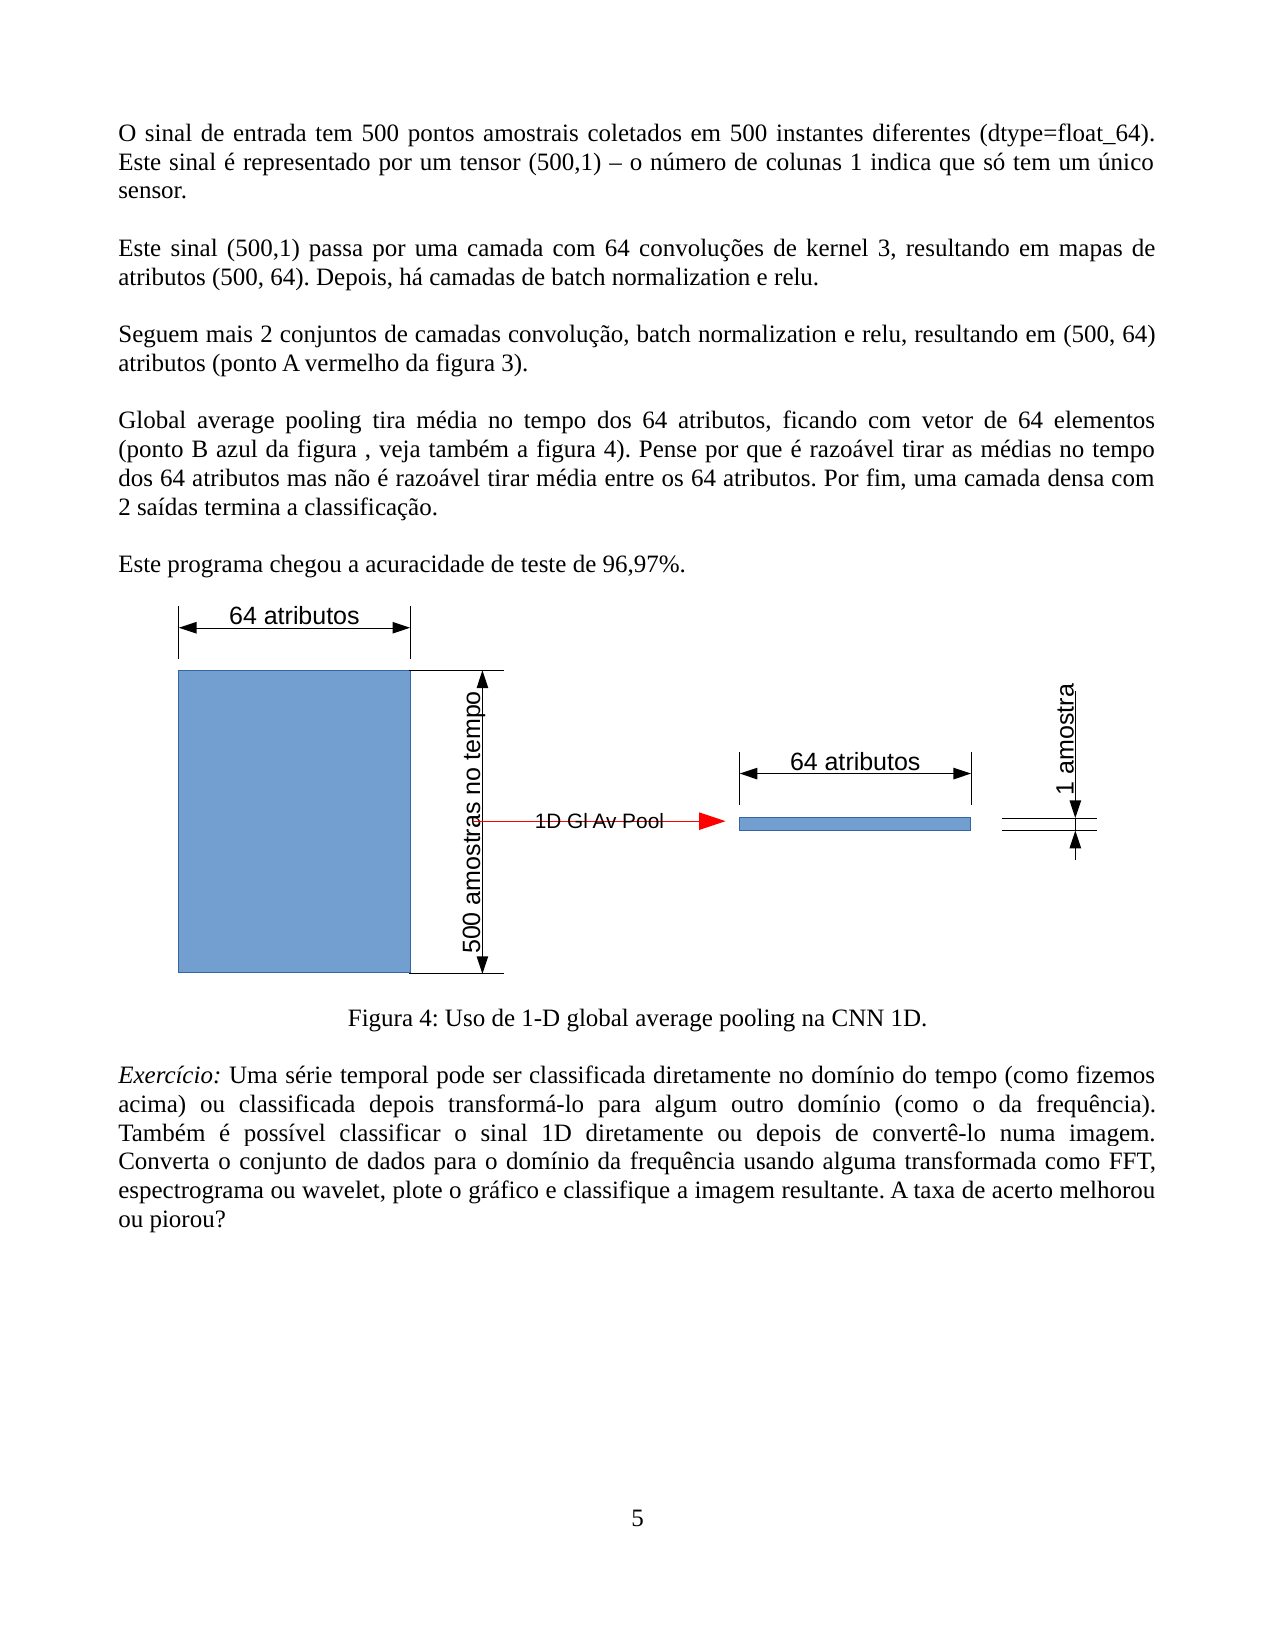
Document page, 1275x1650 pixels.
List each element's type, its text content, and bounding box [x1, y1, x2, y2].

text Este programa chegou a acuracidade de teste de 96,97%. [118, 549, 1157, 578]
text Seguem mais 2 conjuntos de camadas convolução, batch normalization e relu, resultando em (500, 64) atributos (ponto A vermelho da figura 3). [118, 319, 1157, 377]
text Figura 4: Uso de 1-D global average pooling na CNN 1D. [118, 1003, 1157, 1031]
text Este sinal (500,1) passa por uma camada com 64 convoluções de kernel 3, resultando em mapas de atributos (500, 64). Depois, há camadas de batch normalization e relu. [118, 233, 1157, 291]
text O sinal de entrada tem 500 pontos amostrais coletados em 500 instantes diferentes (dtype=float_64). Este sinal é representado por um tensor (500,1) – o número de colunas 1 indica que só tem um único sensor. [118, 118, 1157, 204]
text Global average pooling tira média no tempo dos 64 atributos, ficando com vetor de 64 elementos (ponto B azul da figura , veja também a figura 4). Pense por que é razoável tirar as médias no tempo dos 64 atributos mas não é razoável tirar média entre os 64 atributos. Por fim, uma camada densa com 2 saídas termina a classificação. [118, 406, 1157, 521]
text Exercício: Uma série temporal pode ser classificada diretamente no domínio do tempo (como fizemos acima) ou classificada depois transformá-lo para algum outro domínio (como o da frequência). Também é possível classificar o sinal 1D diretamente ou depois de convertê-lo numa imagem. Converta o conjunto de dados para o domínio da frequência usando alguma transformada como FFT, espectrograma ou wavelet, plote o gráfico e classifique a imagem resultante. A taxa de acerto melhorou ou piorou? [118, 1060, 1157, 1233]
